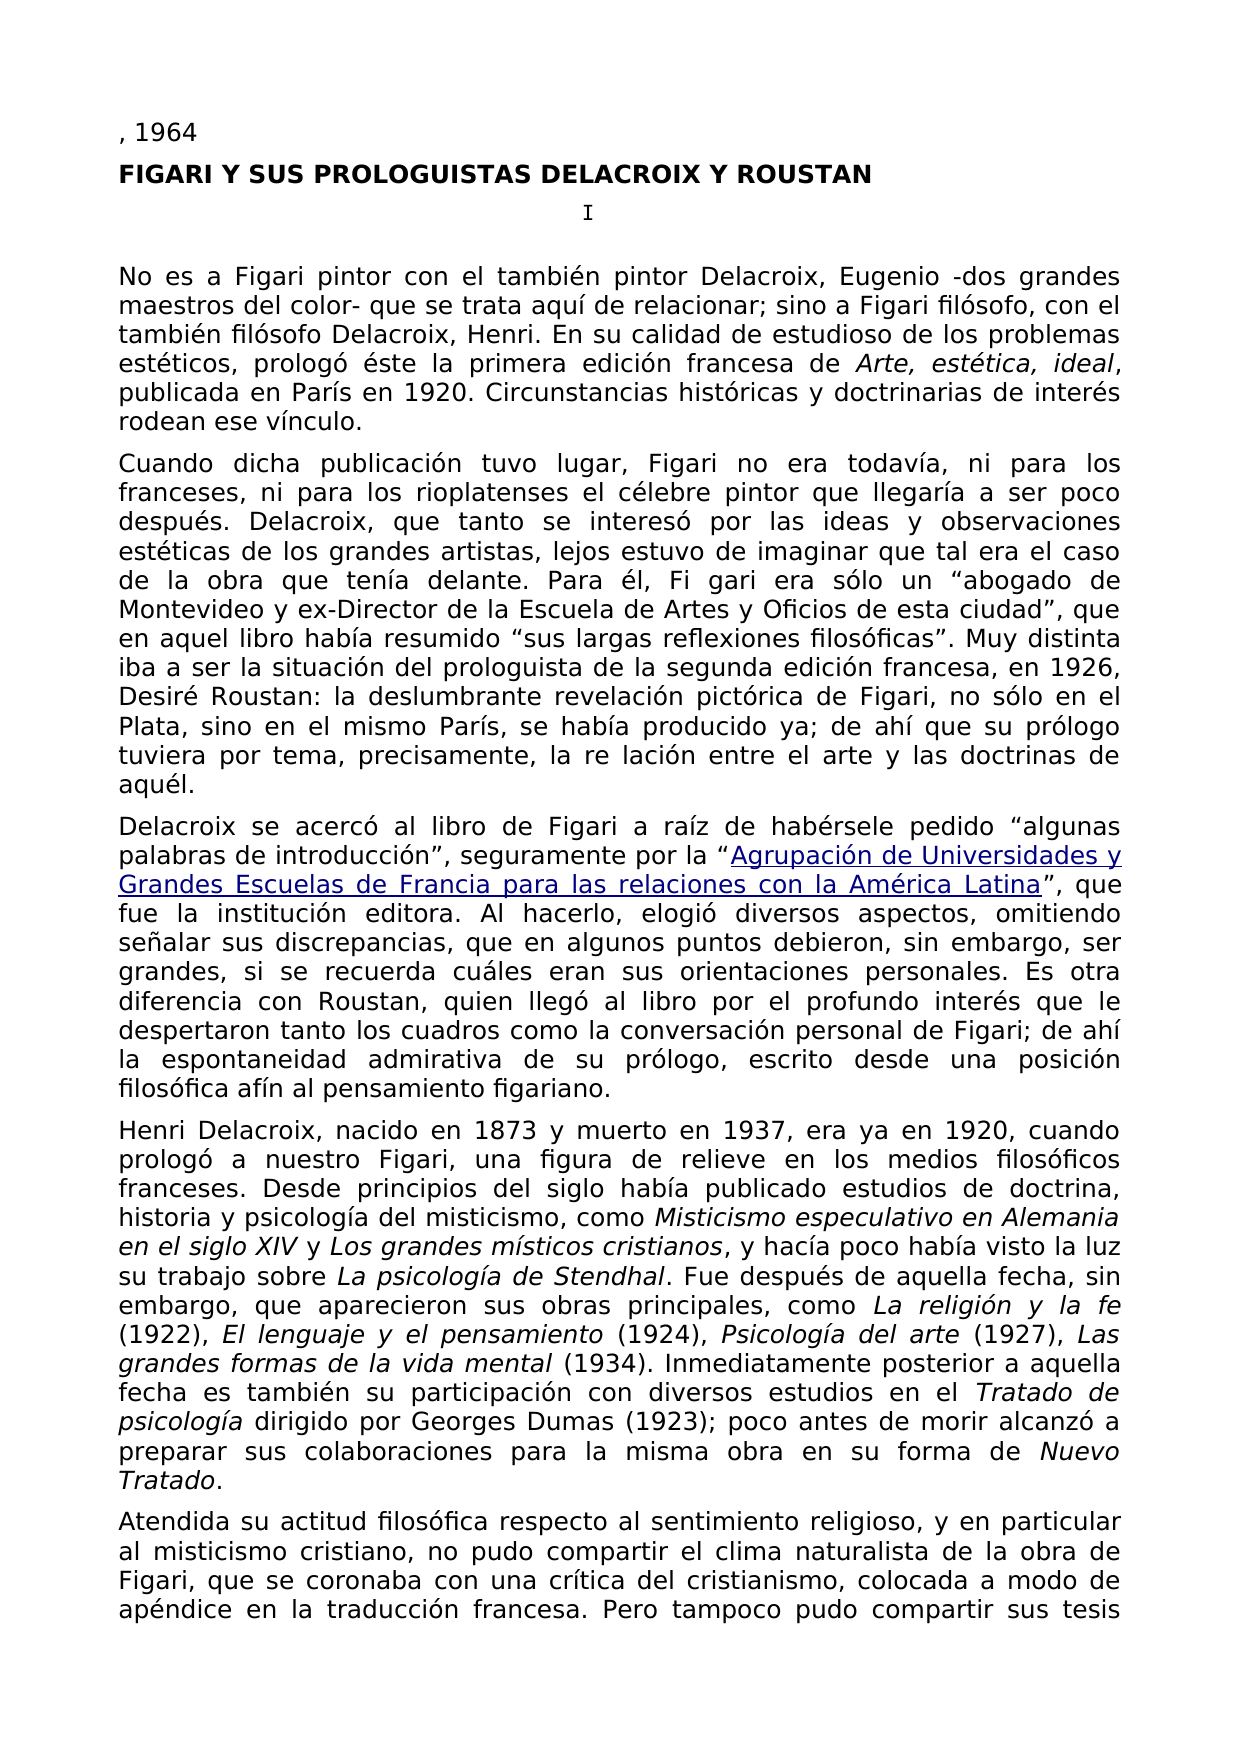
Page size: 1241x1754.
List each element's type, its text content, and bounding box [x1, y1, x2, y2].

text Henri Delacroix, nacido en 1873 y muerto en 1937, era ya en 1920, cuando prologó a nuestro Figari, una figura de relieve en los medios filosóficos franceses. Desde principios del siglo había publicado estudios de doctrina, historia y psicología del misticismo, como Misticismo especulativo en Alemania en el siglo XIV y Los grandes místicos cristianos, y hacía poco había visto la luz su trabajo sobre La psicología de Stendhal. Fue después de aquella fecha, sin embargo, que aparecieron sus obras principales, como La religión y la fe (1922), El lenguaje y el pensamiento (1924), Psicología del arte (1927), Las grandes formas de la vida mental (1934). Inmediatamente posterior a aquella fecha es también su participación con diversos estudios en el Tratado de psicología dirigido por Georges Dumas (1923); poco antes de morir alcanzó a preparar sus colaboraciones para la misma obra en su forma de Nuevo Tratado. [118, 1116, 1122, 1495]
text FIGARI Y SUS PROLOGUISTAS DELACROIX Y ROUSTAN [118, 160, 1122, 189]
text Cuando dicha publicación tuvo lugar, Figari no era todavía, ni para los franceses, ni para los rioplatenses el célebre pintor que llegaría a ser poco después. Delacroix, que tanto se interesó por las ideas y observaciones estéticas de los grandes artistas, lejos estuvo de imaginar que tal era el caso de la obra que tenía delante. Para él, Fi gari era sólo un “abogado de Montevideo y ex-Director de la Escuela de Artes y Oficios de esta ciudad”, que en aquel libro había resumido “sus largas reflexiones filosóficas”. Muy distinta iba a ser la situación del prologuista de la segunda edición francesa, en 1926, Desiré Roustan: la deslumbrante revelación pictórica de Figari, no sólo en el Plata, sino en el mismo París, se había producido ya; de ahí que su prólogo tuviera por tema, precisamente, la re lación entre el arte y las doctrinas de aquél. [118, 449, 1122, 799]
text I [118, 201, 1122, 250]
text No es a Figari pintor con el también pintor Delacroix, Eugenio -dos grandes maestros del color- que se trata aquí de relacionar; sino a Figari filósofo, con el también filósofo Delacroix, Henri. En su calidad de estudioso de los problemas estéticos, prologó éste la primera edición francesa de Arte, estética, ideal, publicada en París en 1920. Circunstancias históricas y doctrinarias de interés rodean ese vínculo. [118, 262, 1122, 437]
text FIXME internalmedia: figari:otros_documentos:ardao_a._-_figari_y_sus_prologuistas_delacroix_y_roustan_1964_.pdf, 1964 [118, 118, 1122, 147]
text Delacroix se acercó al libro de Figari a raíz de habérsele pedido “algunas palabras de introducción”, seguramente por la “Agrupación de Universidades y Grandes Escuelas de Francia para las relaciones con la América Latina”, que fue la institución editora. Al hacerlo, elogió diversos aspectos, omitiendo señalar sus discrepancias, que en algunos puntos debieron, sin embargo, ser grandes, si se recuerda cuáles eran sus orientaciones personales. Es otra diferencia con Roustan, quien llegó al libro por el profundo interés que le despertaron tanto los cuadros como la conversación personal de Figari; de ahí la espontaneidad admirativa de su prólogo, escrito desde una posición filosófica afín al pensamiento figariano. [118, 812, 1122, 1103]
text Atendida su actitud filosófica respecto al sentimiento religioso, y en particular al misticismo cristiano, no pudo compartir el clima naturalista de la obra de Figari, que se coronaba con una crítica del cristianismo, colocada a modo de apéndice en la traducción francesa. Pero tampoco pudo compartir sus tesis [118, 1508, 1122, 1624]
